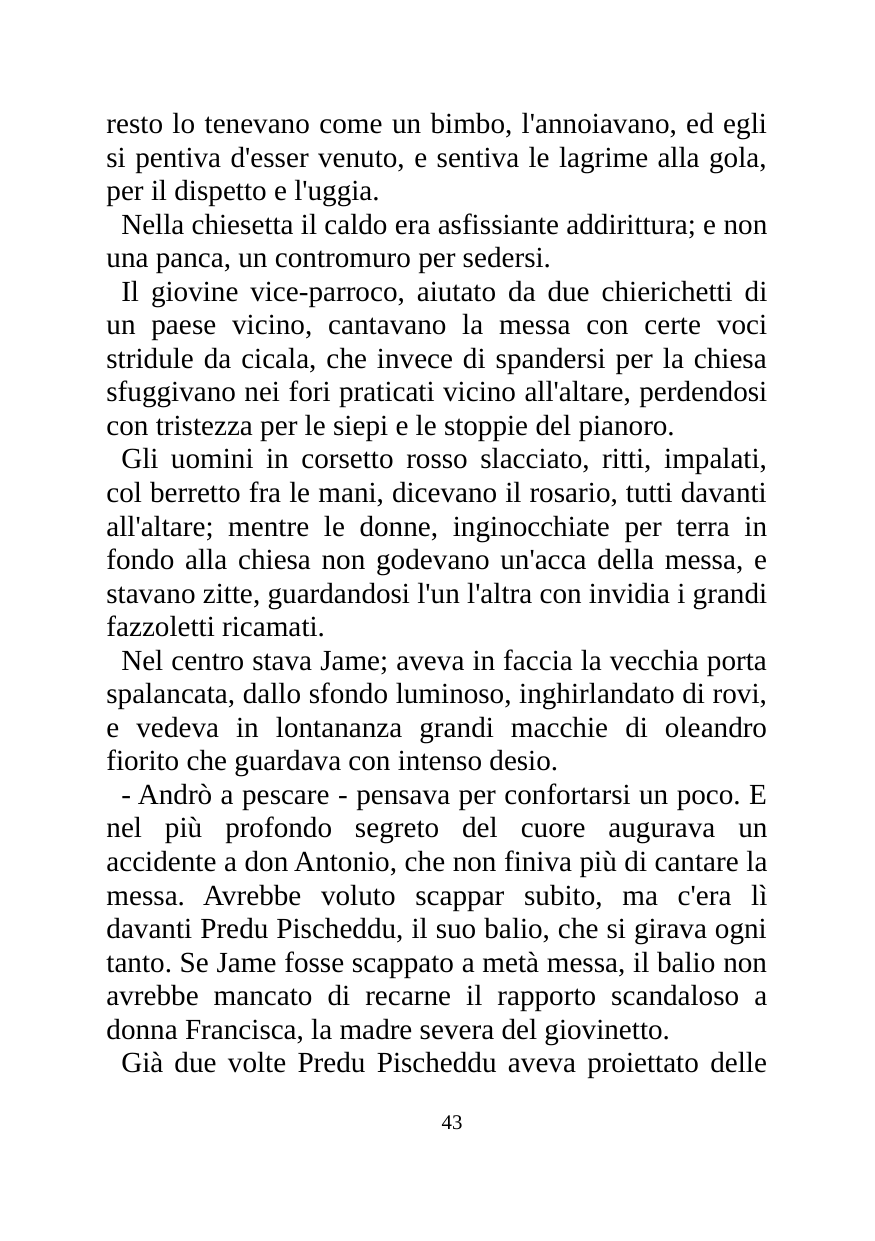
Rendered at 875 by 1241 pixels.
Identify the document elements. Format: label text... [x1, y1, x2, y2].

text Già due volte Predu Pischeddu aveva proiettato delle [106, 1045, 768, 1079]
text - Andrò a pescare - pensava per confortarsi un poco. E nel più profondo segreto del cuore augurava un accidente a don Antonio, che non finiva più di cantare la messa. Avrebbe voluto scappar subito, ma c'era lì davanti Predu Pischeddu, il suo balio, che si girava ogni tanto. Se Jame fosse scappato a metà messa, il balio non avrebbe mancato di recarne il rapporto scandaloso a donna Francisca, la madre severa del giovinetto. [106, 777, 768, 1045]
text Il giovine vice-parroco, aiutato da due chierichetti di un paese vicino, cantavano la messa con certe voci stridule da cicala, che invece di spandersi per la chiesa sfuggivano nei fori praticati vicino all'altare, perdendosi con tristezza per le siepi e le stoppie del pianoro. [106, 274, 768, 442]
text Nel centro stava Jame; aveva in faccia la vecchia porta spalancata, dallo sfondo luminoso, inghirlandato di rovi, e vedeva in lontananza grandi macchie di oleandro fiorito che guardava con intenso desio. [106, 643, 768, 777]
text resto lo tenevano come un bimbo, l'annoiavano, ed egli si pentiva d'esser venuto, e sentiva le lagrime alla gola, per il dispetto e l'uggia. [106, 106, 768, 207]
text Nella chiesetta il caldo era asfissiante addirittura; e non una panca, un contromuro per sedersi. [106, 207, 768, 274]
text Gli uomini in corsetto rosso slacciato, ritti, impalati, col berretto fra le mani, dicevano il rosario, tutti davanti all'altare; mentre le donne, inginocchiate per terra in fondo alla chiesa non godevano un'acca della messa, e stavano zitte, guardandosi l'un l'altra con invidia i grandi fazzoletti ricamati. [106, 442, 768, 643]
